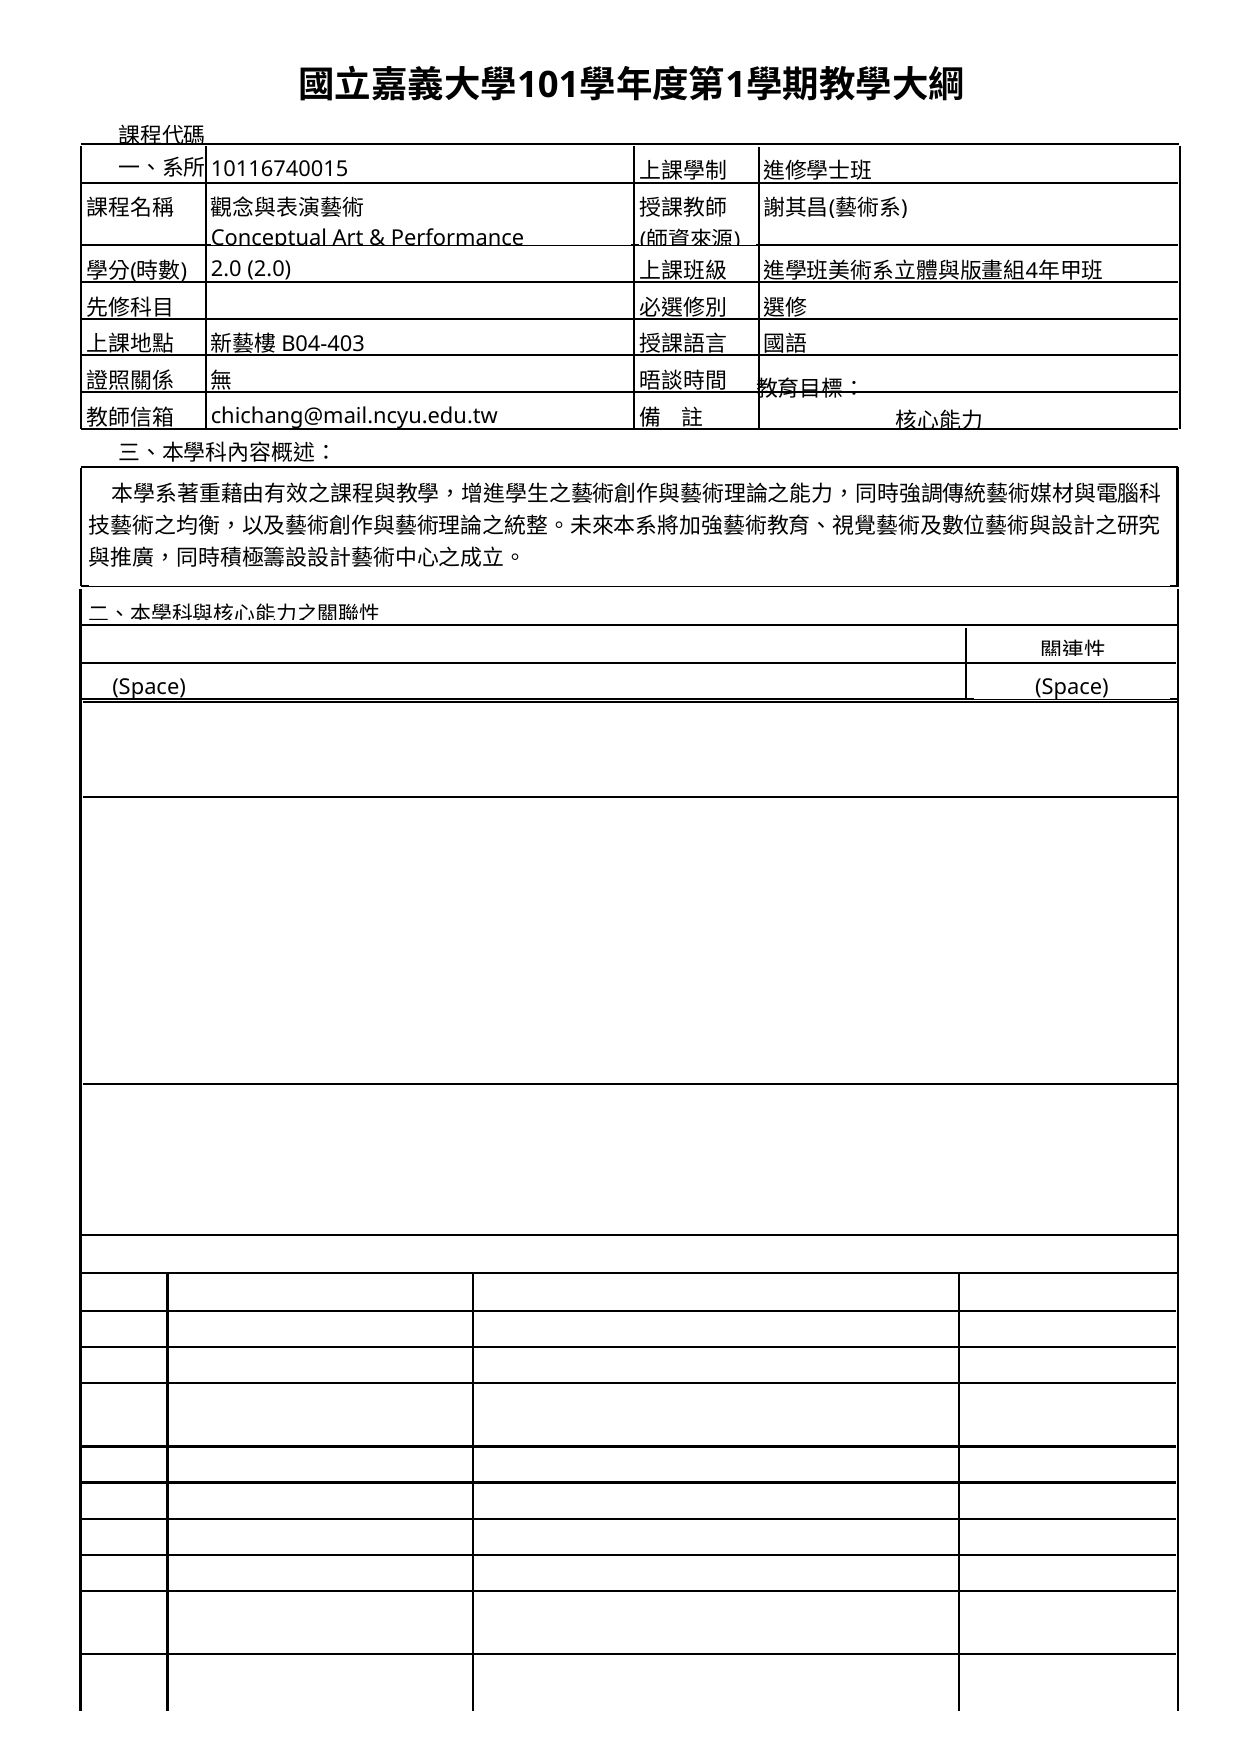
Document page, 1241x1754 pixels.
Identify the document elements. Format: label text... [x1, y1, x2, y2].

text 一、系所教育目標： [118, 150, 205, 182]
text 一、系所教育目標： [635, 356, 758, 391]
text 進學班美術系立體與版畫組4年甲班 [763, 253, 1177, 280]
text [118, 145, 206, 150]
text 國立嘉義大學101學年度第1學期教學大綱 [82, 55, 1181, 101]
text 一、系所教育目標： [118, 283, 205, 318]
text 一、系所教育目標： [207, 393, 633, 403]
text 觀念與表演藝術 [211, 190, 631, 222]
text 一、系所教育目標： [760, 356, 1122, 391]
text 晤談時間 [639, 363, 756, 391]
text 一、系所教育目標： [760, 320, 1122, 354]
text 一、系所教育目標： [635, 283, 758, 318]
text 授課語言 [639, 326, 756, 354]
text 核心能力 [967, 416, 979, 428]
text 選修 [763, 289, 1177, 317]
text 10116740015 [211, 153, 631, 181]
text 一、系所教育目標： [635, 320, 758, 354]
text 課程名稱 [86, 190, 202, 218]
text 國語 [763, 326, 1177, 354]
text 關連性 [976, 633, 1170, 655]
text 備 註 [644, 418, 657, 427]
text 一、系所教育目標： [118, 356, 205, 391]
text 核心能力 [89, 572, 1170, 586]
text 核心能力 [118, 403, 205, 428]
text 一、系所教育目標： [207, 356, 633, 391]
text 必選修別 [639, 289, 756, 317]
text 教師信箱 [86, 400, 202, 427]
text 新藝樓 B04-403 [211, 326, 631, 354]
text 一、系所教育目標： [118, 246, 205, 281]
text 一、系所教育目標： [760, 150, 1122, 182]
text 學分(時數) [112, 269, 124, 280]
text 一、系所教育目標： [760, 283, 1122, 318]
text 上課學制 [639, 153, 756, 181]
text 課程代碼 [118, 118, 1122, 143]
text 備 註 [639, 400, 756, 427]
text 證照關係 [86, 363, 202, 391]
text 一、系所教育目標： [118, 320, 205, 354]
text 一、系所教育目標： [118, 393, 205, 403]
text Conceptual Art & Performance [211, 222, 631, 245]
text 進修學士班 [763, 153, 1177, 181]
text 學分(時數) [86, 253, 202, 280]
text 上課班級 [639, 253, 756, 280]
text 一、系所教育目標： [207, 184, 633, 244]
text 上課地點 [86, 326, 202, 354]
text 無 [211, 363, 631, 391]
text 一、系所教育目標： [635, 184, 758, 244]
text (Space) [112, 671, 959, 698]
text 一、系所教育目標： [760, 393, 1122, 403]
text 一、系所教育目標： [118, 184, 205, 244]
text chichang@mail.ncyu.edu.tw [211, 400, 631, 427]
text 一、系所教育目標： [635, 393, 758, 403]
text 2.0 (2.0) [211, 253, 631, 280]
text 核心能力 [118, 430, 1122, 435]
text 先修科目 [86, 289, 202, 317]
text 一、系所教育目標： [635, 246, 758, 281]
text 一、系所教育目標： [207, 320, 633, 354]
text 本學系著重藉由有效之課程與教學，增進學生之藝術創作與藝術理論之能力，同時強調傳統藝術媒材與電腦科技藝術之均衡，以及藝術創作與藝術理論之統整。未來本系將加強藝術教育、視覺藝術及數位藝術與設計之研究與推廣，同時積極籌設設計藝術中心之成立。 [89, 476, 1170, 572]
text 核心能力 [635, 403, 758, 428]
text 一、系所教育目標： [207, 246, 633, 281]
text 一、系所教育目標： [207, 283, 633, 318]
text [635, 145, 1122, 150]
text [207, 145, 634, 150]
text 二、本學科與核心能力之關聯性 [88, 597, 854, 619]
text 核心能力 [760, 403, 1122, 428]
text (Space) [974, 671, 1170, 699]
text 一、系所教育目標： [760, 184, 1122, 244]
text 三、本學科內容概述： [118, 435, 1122, 466]
text 核心能力 [207, 403, 292, 428]
text 一、系所教育目標： [635, 150, 758, 182]
text 一、系所教育目標： [760, 246, 1122, 281]
text 一、系所教育目標： [207, 150, 633, 182]
text 授課教師 (師資來源) [639, 190, 756, 245]
text 謝其昌(藝術系) [763, 190, 1177, 218]
